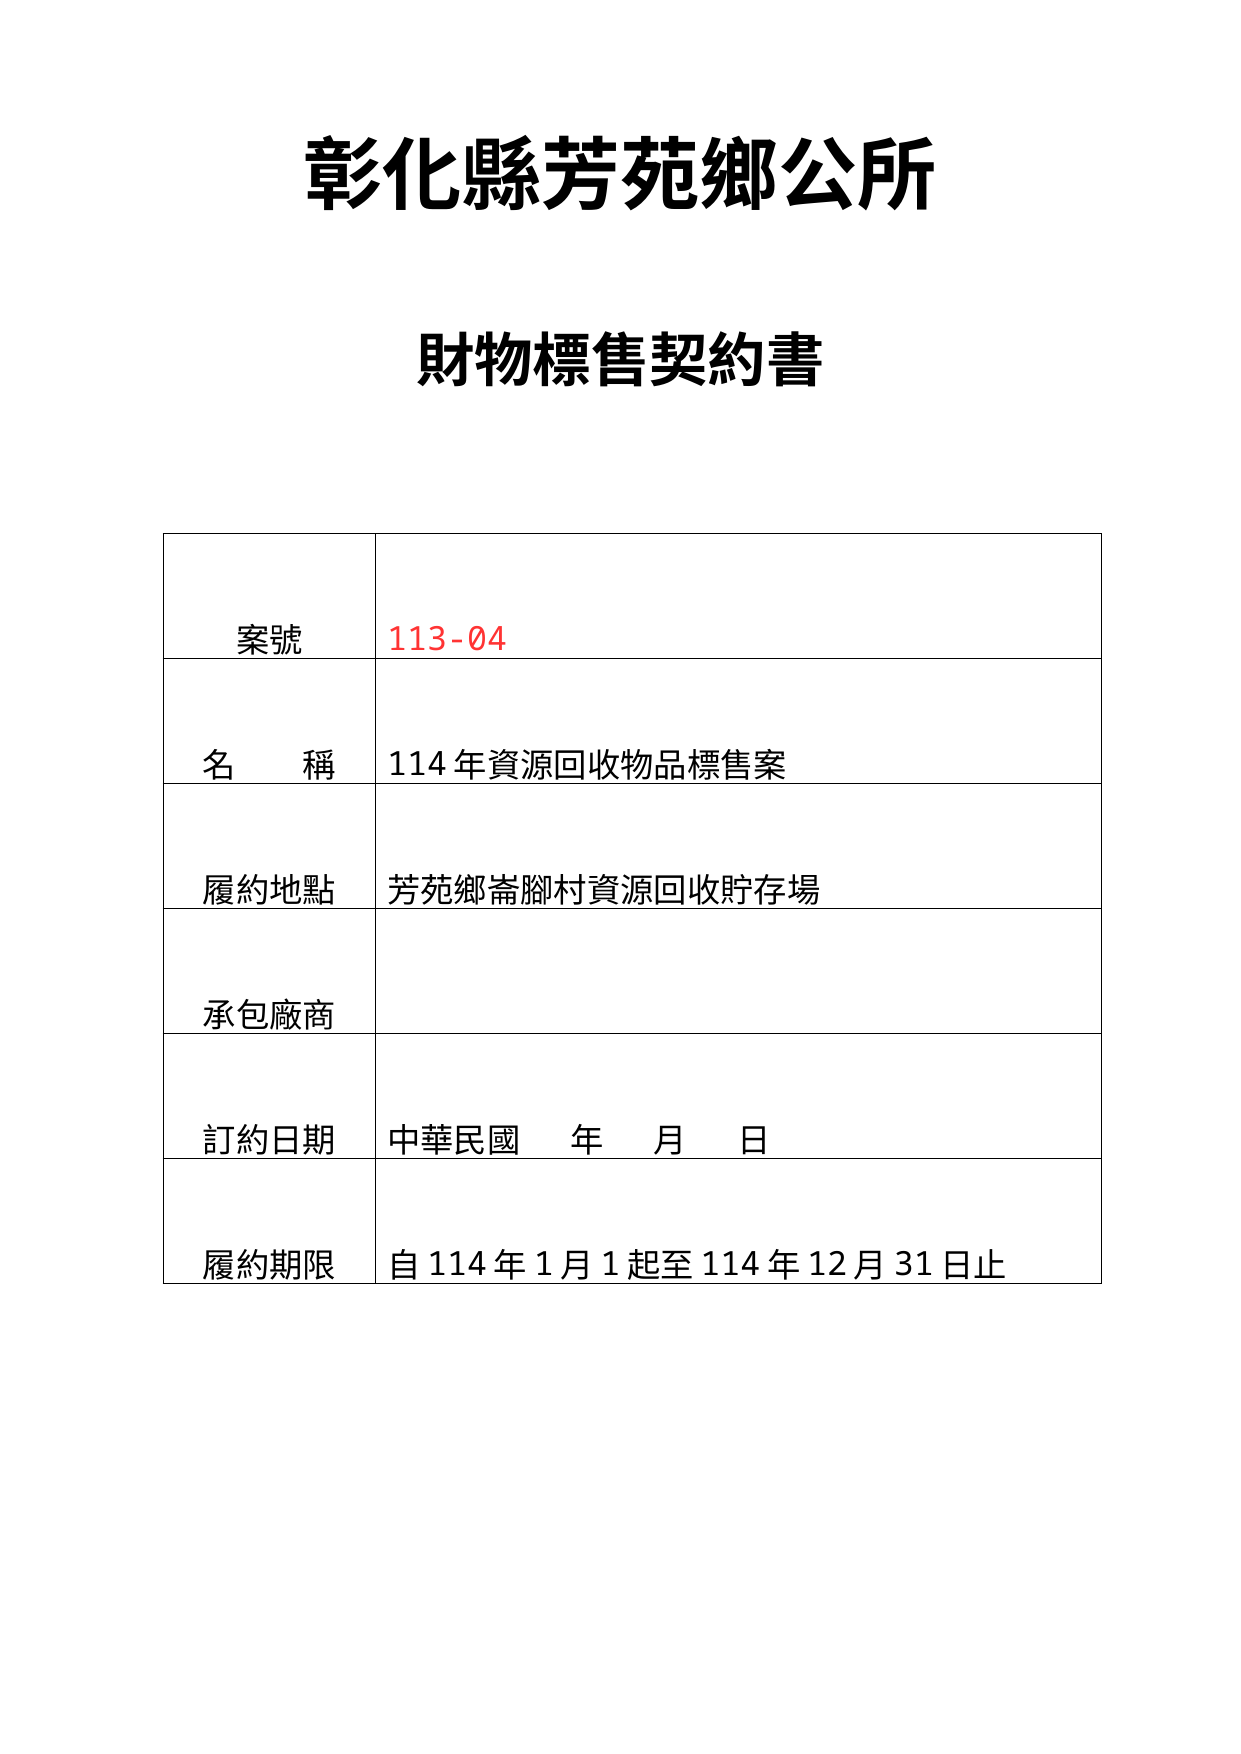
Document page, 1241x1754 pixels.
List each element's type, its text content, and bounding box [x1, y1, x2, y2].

table_cell 履約地點 [164, 784, 375, 908]
table_cell 自114年1月1起至114年12月31日止 [376, 1159, 1101, 1283]
table_cell 名 稱 [164, 659, 375, 783]
table_cell [376, 909, 1101, 1033]
text 彰化縣芳苑鄉公所 [89, 96, 1152, 221]
table_cell 114年資源回收物品標售案 [376, 659, 1101, 783]
table_cell 履約期限 [164, 1159, 375, 1283]
table_header 113-04 [376, 534, 1101, 658]
table_cell 訂約日期 [164, 1034, 375, 1158]
table_cell 芳苑鄉崙腳村資源回收貯存場 [376, 784, 1101, 908]
table_cell 承包廠商 [164, 909, 375, 1033]
table_header 案號 [164, 534, 375, 658]
table_cell 中華民國 年 月 日 [376, 1034, 1101, 1158]
text 財物標售契約書 [89, 283, 1152, 408]
